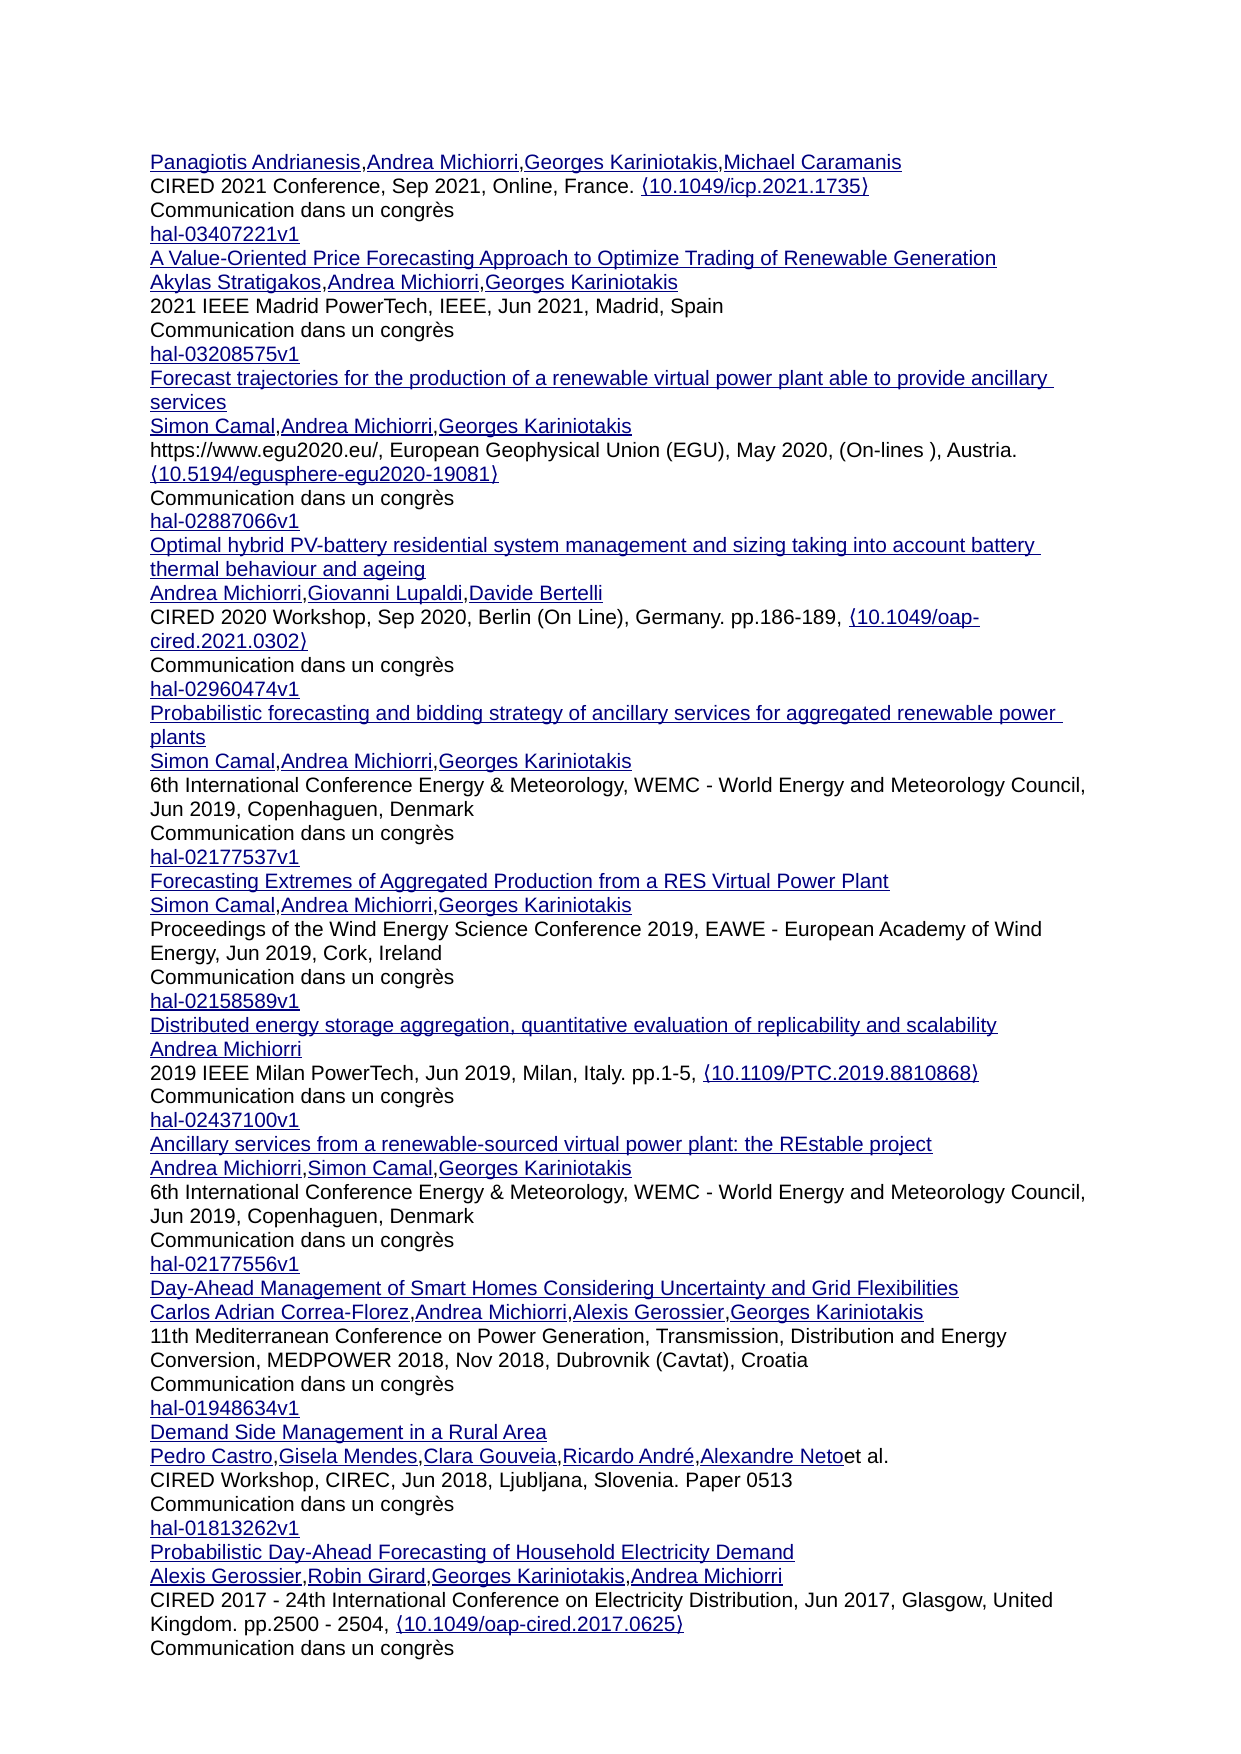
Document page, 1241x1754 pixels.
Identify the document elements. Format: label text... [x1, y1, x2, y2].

table_cell Forecast trajectories for the production of a renewable virtual power plant able to provide ancillary services Simon Camal,Andrea Michiorri,Georges Kariniotakis https://www.egu2020.eu/, European Geophysical Union (EGU), May 2020, (On-lines ), Austria. ⟨10.5194/egusphere-egu2020-19081⟩ Communication dans un congrès hal-02887066v1 [150, 366, 1090, 533]
table_cell Probabilistic Day-Ahead Forecasting of Household Electricity Demand Alexis Gerossier,Robin Girard,Georges Kariniotakis,Andrea Michiorri CIRED 2017 - 24th International Conference on Electricity Distribution, Jun 2017, Glasgow, United Kingdom. pp.2500 - 2504, ⟨10.1049/oap-cired.2017.0625⟩ Communication dans un congrès [150, 1540, 1090, 1659]
table_cell Probabilistic forecasting and bidding strategy of ancillary services for aggregated renewable power plants Simon Camal,Andrea Michiorri,Georges Kariniotakis 6th International Conference Energy & Meteorology, WEMC - World Energy and Meteorology Council, Jun 2019, Copenhaguen, Denmark Communication dans un congrès hal-02177537v1 [150, 701, 1090, 869]
table_cell Ancillary services from a renewable-sourced virtual power plant: the REstable project Andrea Michiorri,Simon Camal,Georges Kariniotakis 6th International Conference Energy & Meteorology, WEMC - World Energy and Meteorology Council, Jun 2019, Copenhaguen, Denmark Communication dans un congrès hal-02177556v1 [150, 1132, 1090, 1276]
table_cell Distributed energy storage aggregation, quantitative evaluation of replicability and scalability Andrea Michiorri 2019 IEEE Milan PowerTech, Jun 2019, Milan, Italy. pp.1-5, ⟨10.1109/PTC.2019.8810868⟩ Communication dans un congrès hal-02437100v1 [150, 1013, 1090, 1132]
table_cell Forecasting Extremes of Aggregated Production from a RES Virtual Power Plant Simon Camal,Andrea Michiorri,Georges Kariniotakis Proceedings of the Wind Energy Science Conference 2019, EAWE - European Academy of Wind Energy, Jun 2019, Cork, Ireland Communication dans un congrès hal-02158589v1 [150, 869, 1090, 1012]
table_cell Optimal hybrid PV-battery residential system management and sizing taking into account battery thermal behaviour and ageing Andrea Michiorri,Giovanni Lupaldi,Davide Bertelli CIRED 2020 Workshop, Sep 2020, Berlin (On Line), Germany. pp.186-189, ⟨10.1049/oap-cired.2021.0302⟩ Communication dans un congrès hal-02960474v1 [150, 533, 1090, 701]
table_cell Demand Side Management in a Rural Area Pedro Castro,Gisela Mendes,Clara Gouveia,Ricardo André,Alexandre Netoet al. CIRED Workshop, CIREC, Jun 2018, Ljubljana, Slovenia. Paper 0513 Communication dans un congrès hal-01813262v1 [150, 1420, 1090, 1539]
table_cell Day-Ahead Management of Smart Homes Considering Uncertainty and Grid Flexibilities Carlos Adrian Correa-Florez,Andrea Michiorri,Alexis Gerossier,Georges Kariniotakis 11th Mediterranean Conference on Power Generation, Transmission, Distribution and Energy Conversion, MEDPOWER 2018, Nov 2018, Dubrovnik (Cavtat), Croatia Communication dans un congrès hal-01948634v1 [150, 1276, 1090, 1420]
table_cell Panagiotis Andrianesis,Andrea Michiorri,Georges Kariniotakis,Michael Caramanis CIRED 2021 Conference, Sep 2021, Online, France. ⟨10.1049/icp.2021.1735⟩ Communication dans un congrès hal-03407221v1 [150, 150, 1090, 246]
table_cell A Value-Oriented Price Forecasting Approach to Optimize Trading of Renewable Generation Akylas Stratigakos,Andrea Michiorri,Georges Kariniotakis 2021 IEEE Madrid PowerTech, IEEE, Jun 2021, Madrid, Spain Communication dans un congrès hal-03208575v1 [150, 246, 1090, 366]
